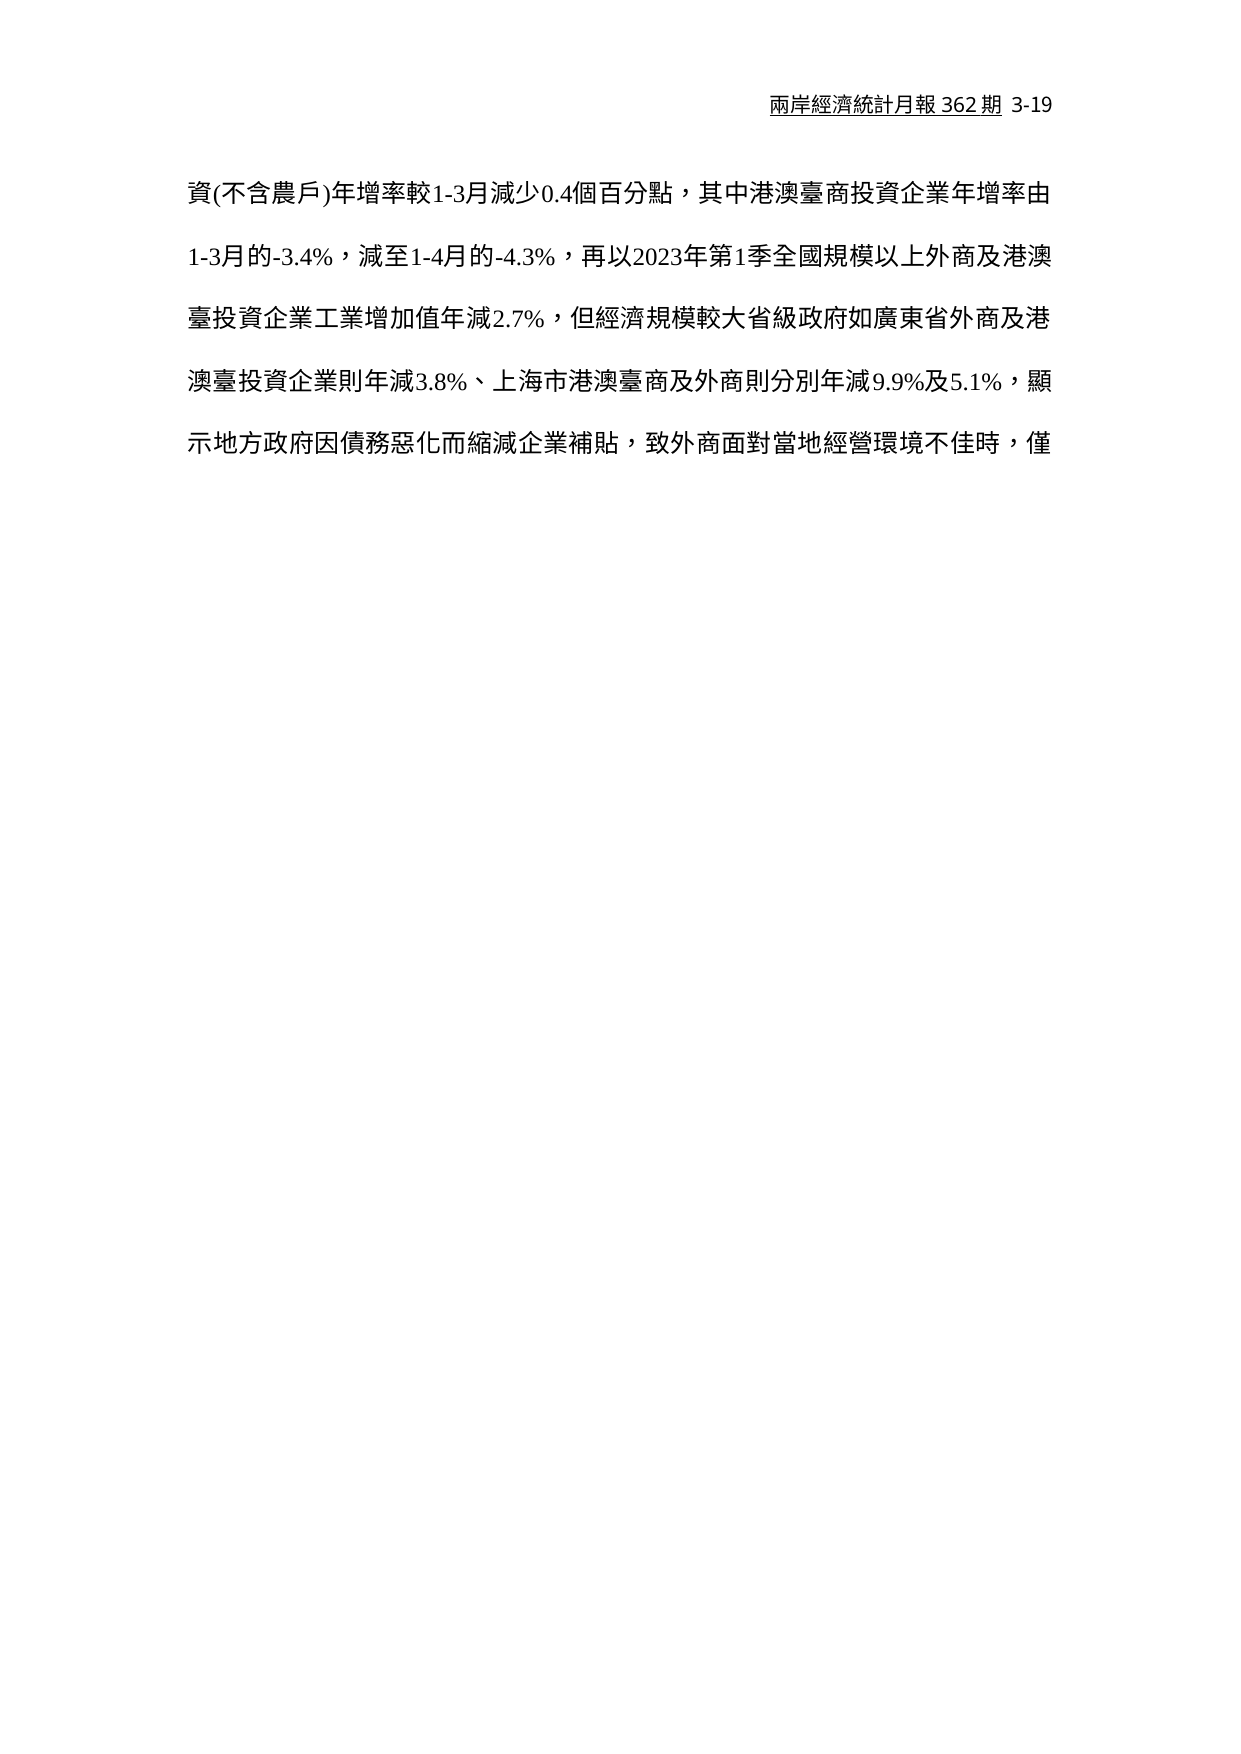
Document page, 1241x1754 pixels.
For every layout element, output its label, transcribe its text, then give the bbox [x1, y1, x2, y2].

text 資(不含農戶)年增率較1-3月減少0.4個百分點，其中港澳臺商投資企業年增率由1-3月的-3.4%，減至1-4月的-4.3%，再以2023年第1季全國規模以上外商及港澳臺投資企業工業增加值年減2.7%，但經濟規模較大省級政府如廣東省外商及港澳臺投資企業則年減3.8%、上海市港澳臺商及外商則分別年減9.9%及5.1%，顯示地方政府因債務惡化而縮減企業補貼，致外商面對當地經營環境不佳時，僅 [187, 150, 1053, 462]
